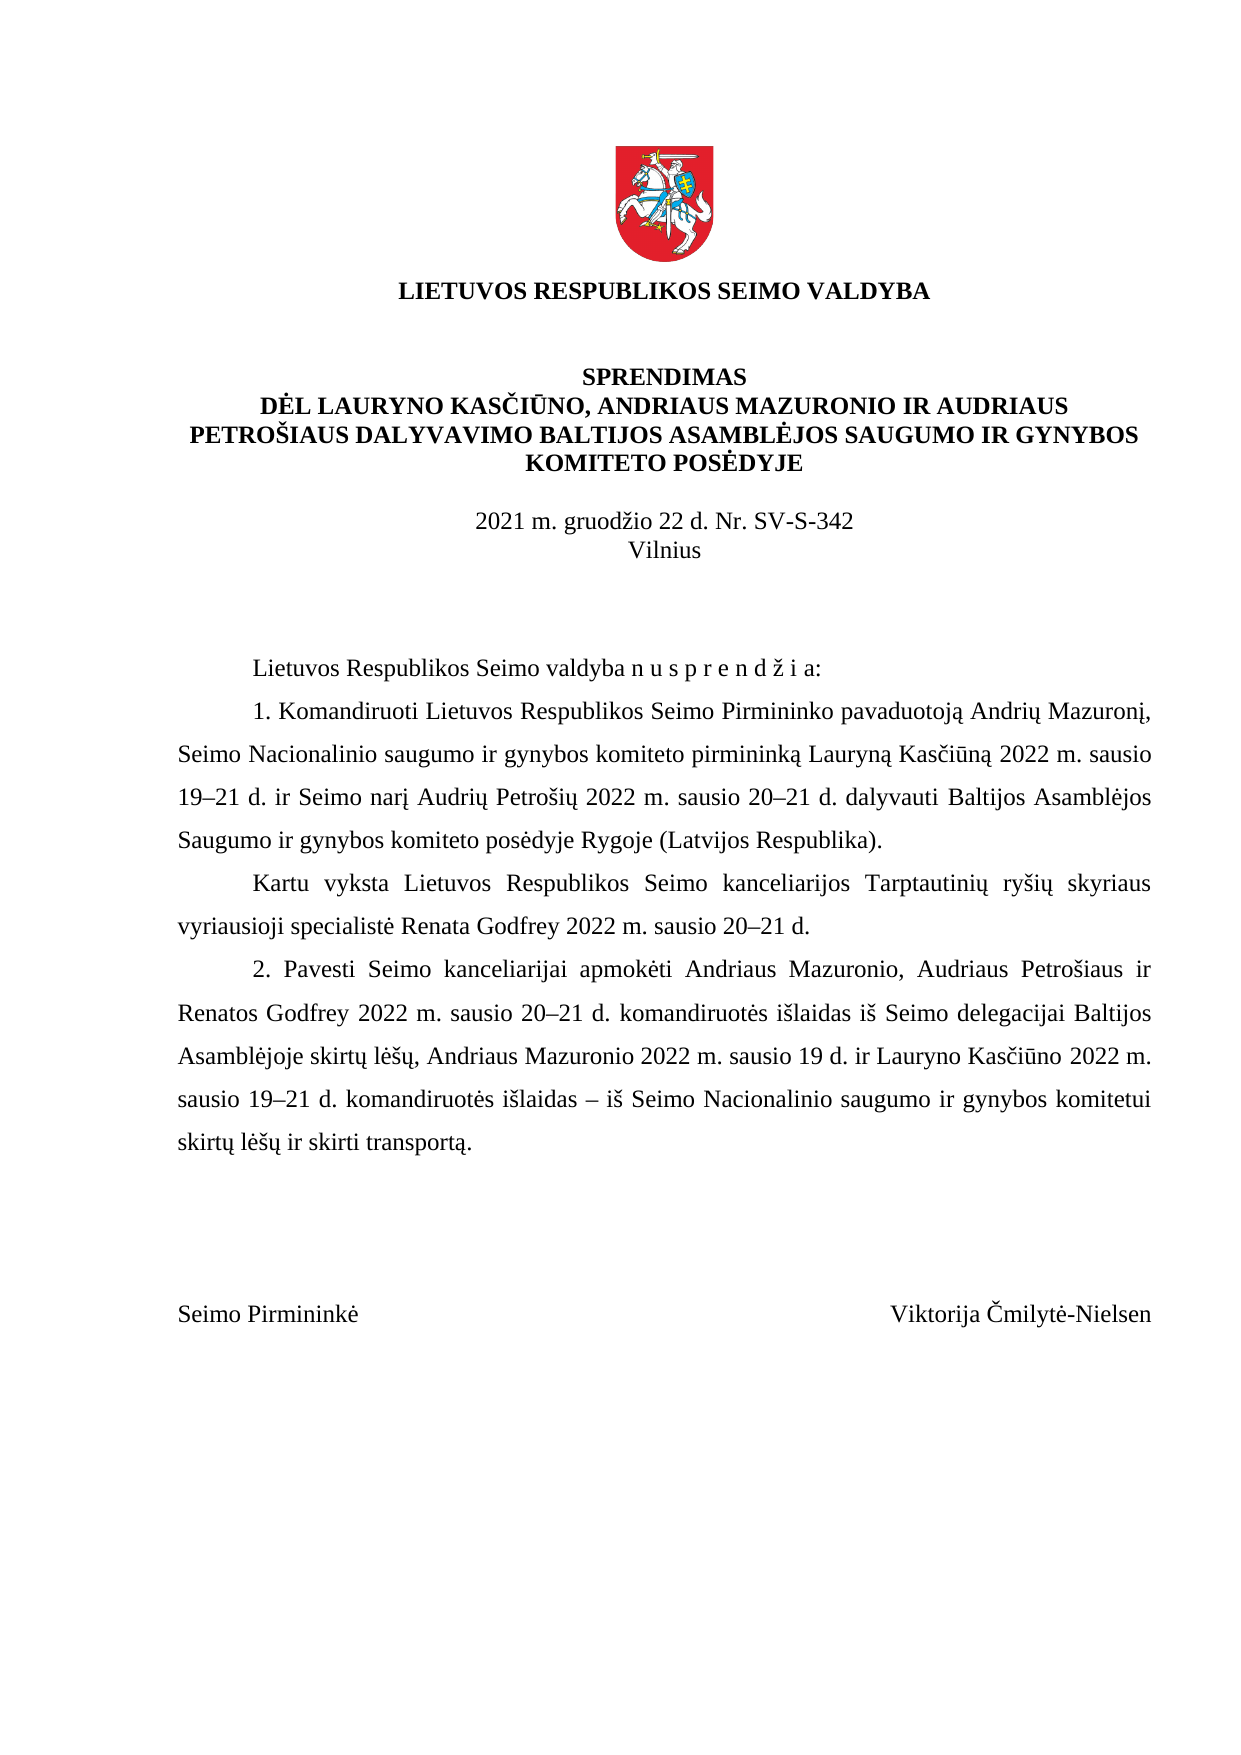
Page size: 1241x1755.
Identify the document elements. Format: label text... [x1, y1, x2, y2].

text Seimo Pirmininkė Viktorija Čmilytė-Nielsen [177, 1299, 1152, 1328]
text 2021 m. gruodžio 22 d. Nr. SV-S-342 [177, 506, 1152, 535]
text DĖL LAURYNO KASČIŪNO, ANDRIAUS MAZURONIO IR AUDRIAUS PETROŠIAUS DALYVAVIMO BALTIJOS ASAMBLĖJOS SAUGUMO IR GYNYBOS KOMITETO POSĖDYJE [177, 391, 1152, 477]
text Lietuvos Respublikos Seimo valdyba nusprendžia: [177, 653, 1152, 681]
text SPRENDIMAS [177, 362, 1152, 391]
text 2. Pavesti Seimo kanceliarijai apmokėti Andriaus Mazuronio, Audriaus Petrošiaus ir Renatos Godfrey 2022 m. sausio 20–21 d. komandiruotės išlaidas iš Seimo delegacijai Baltijos Asamblėjoje skirtų lėšų, Andriaus Mazuronio 2022 m. sausio 19 d. ir Lauryno Kasčiūno 2022 m. sausio 19–21 d. komandiruotės išlaidas – iš Seimo Nacionalinio saugumo ir gynybos komitetui skirtų lėšų ir skirti transportą. [177, 954, 1152, 1156]
text Vilnius [177, 535, 1152, 563]
text 1. Komandiruoti Lietuvos Respublikos Seimo Pirmininko pavaduotoją Andrių Mazuronį, Seimo Nacionalinio saugumo ir gynybos komiteto pirmininką Lauryną Kasčiūną 2022 m. sausio 19–21 d. ir Seimo narį Audrių Petrošių 2022 m. sausio 20–21 d. dalyvauti Baltijos Asamblėjos Saugumo ir gynybos komiteto posėdyje Rygoje (Latvijos Respublika). [177, 696, 1152, 854]
text LIETUVOS RESPUBLIKOS SEIMO VALDYBA [177, 276, 1152, 305]
text Kartu vyksta Lietuvos Respublikos Seimo kanceliarijos Tarptautinių ryšių skyriaus vyriausioji specialistė Renata Godfrey 2022 m. sausio 20–21 d. [177, 868, 1152, 940]
